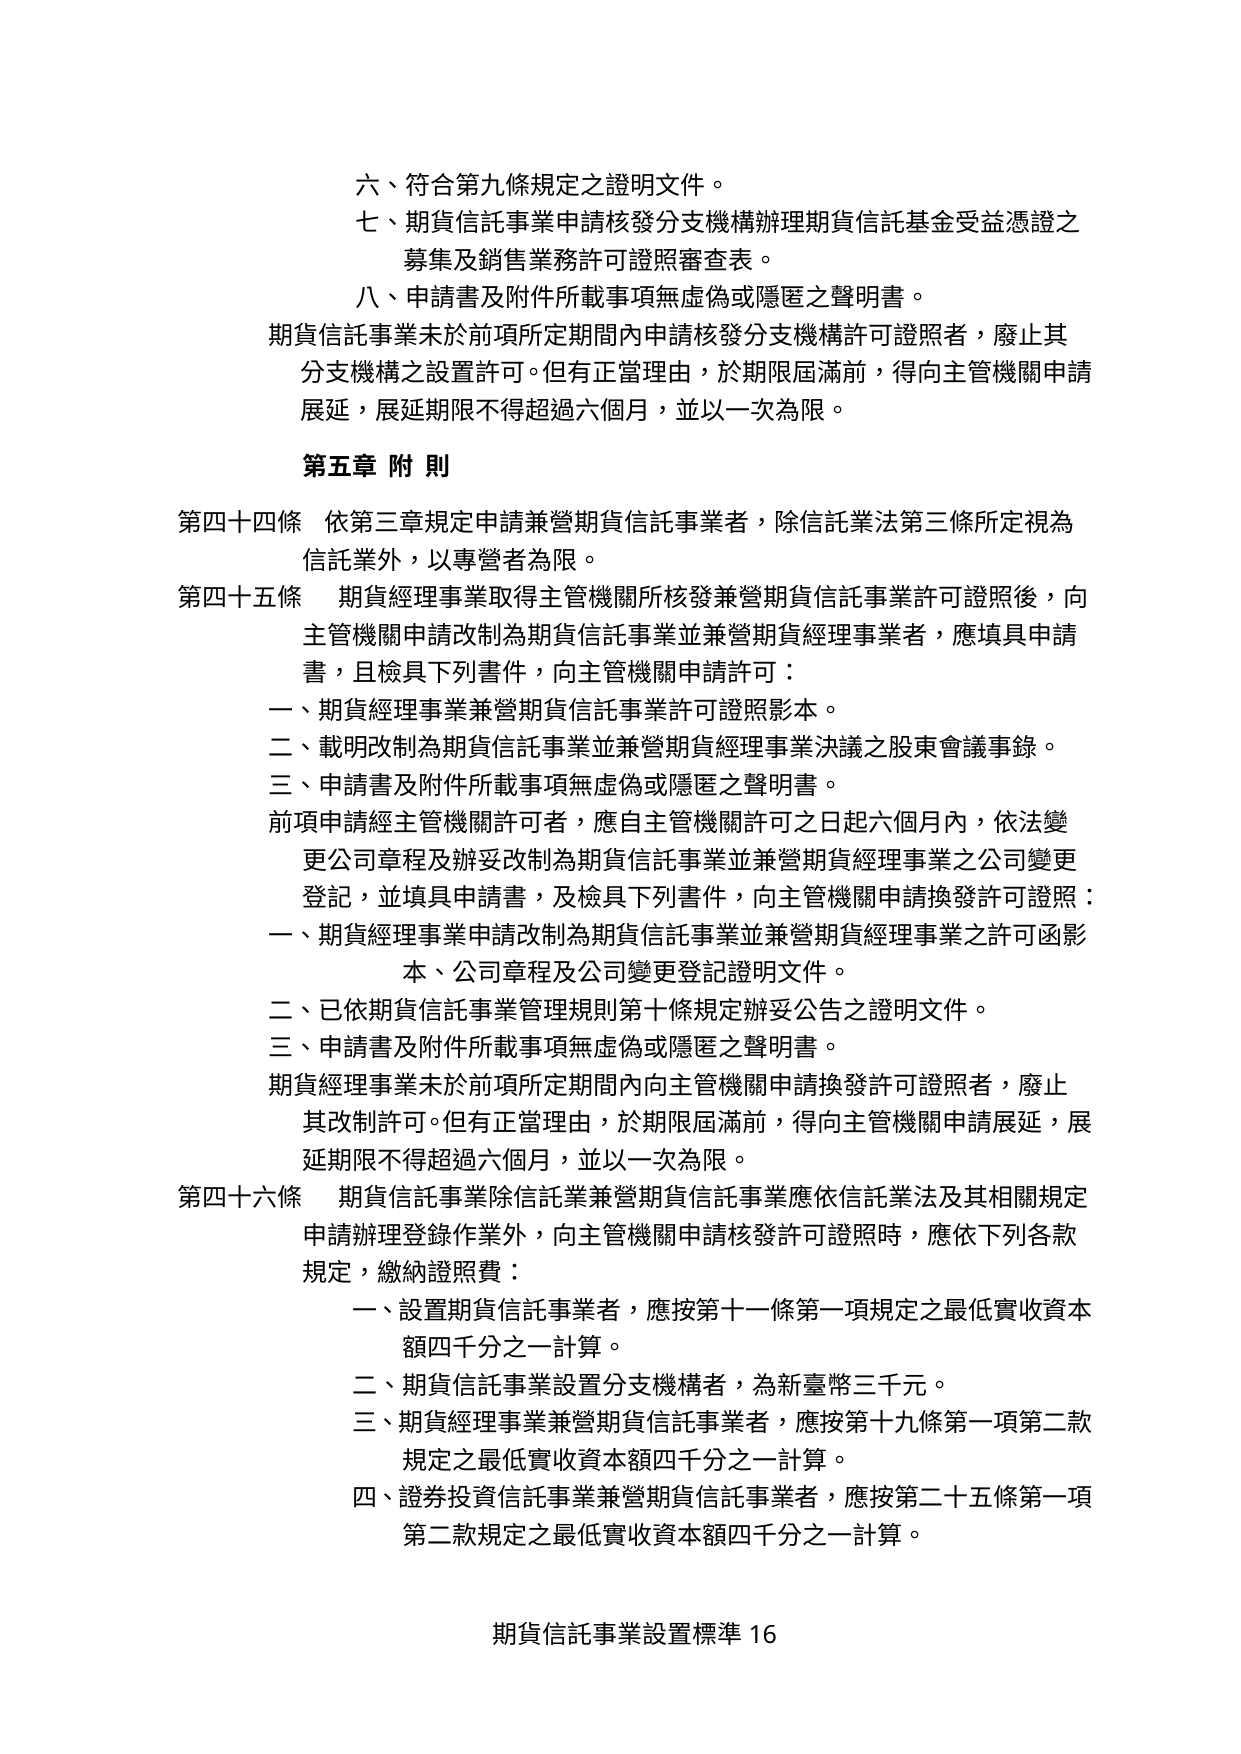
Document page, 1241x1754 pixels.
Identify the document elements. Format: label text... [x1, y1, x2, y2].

text 一、設置期貨信託事業者，應按第十一條第一項規定之最低實收資本額四千分之一計算。 [352, 1289, 1092, 1364]
text 三、申請書及附件所載事項無虛偽或隱匿之聲明書。 [177, 1027, 1092, 1064]
text 四、證券投資信託事業兼營期貨信託事業者，應按第二十五條第一項第二款規定之最低實收資本額四千分之一計算。 [352, 1477, 1092, 1552]
text 第四十六條 期貨信託事業除信託業兼營期貨信託事業應依信託業法及其相關規定申請辦理登錄作業外，向主管機關申請核發許可證照時，應依下列各款規定，繳納證照費： [177, 1177, 1092, 1289]
text 一、期貨經理事業申請改制為期貨信託事業並兼營期貨經理事業之許可函影本、公司章程及公司變更登記證明文件。 [177, 914, 1092, 989]
text 第四十五條 期貨經理事業取得主管機關所核發兼營期貨信託事業許可證照後，向主管機關申請改制為期貨信託事業並兼營期貨經理事業者，應填具申請書，且檢具下列書件，向主管機關申請許可： [177, 577, 1092, 689]
text 七、期貨信託事業申請核發分支機構辦理期貨信託基金受益憑證之募集及銷售業務許可證照審查表。 [355, 202, 1092, 277]
text 三、期貨經理事業兼營期貨信託事業者，應按第十九條第一項第二款規定之最低實收資本額四千分之一計算。 [352, 1402, 1092, 1477]
text 三、申請書及附件所載事項無虛偽或隱匿之聲明書。 [177, 764, 1092, 802]
text 二、已依期貨信託事業管理規則第十條規定辦妥公告之證明文件。 [177, 989, 1092, 1027]
text 前項申請經主管機關許可者，應自主管機關許可之日起六個月內，依法變更公司章程及辦妥改制為期貨信託事業並兼營期貨經理事業之公司變更登記，並填具申請書，及檢具下列書件，向主管機關申請換發許可證照： [177, 802, 1092, 914]
text 六、符合第九條規定之證明文件。 [355, 164, 1092, 202]
text 二、載明改制為期貨信託事業並兼營期貨經理事業決議之股東會議事錄。 [177, 727, 1092, 764]
text 第四十四條 依第三章規定申請兼營期貨信託事業者，除信託業法第三條所定視為信託業外，以專營者為限。 [177, 502, 1092, 577]
text 期貨經理事業未於前項所定期間內向主管機關申請換發許可證照者，廢止其改制許可。但有正當理由，於期限屆滿前，得向主管機關申請展延，展延期限不得超過六個月，並以一次為限。 [177, 1064, 1092, 1177]
text 期貨信託事業未於前項所定期間內申請核發分支機構許可證照者，廢止其分支機構之設置許可。但有正當理由，於期限屆滿前，得向主管機關申請展延，展延期限不得超過六個月，並以一次為限。 [177, 314, 1092, 427]
text 二、期貨信託事業設置分支機構者，為新臺幣三千元。 [227, 1364, 1092, 1402]
text 八、申請書及附件所載事項無虛偽或隱匿之聲明書。 [355, 277, 1092, 314]
text 第五章 附 則 [177, 446, 1092, 483]
text 一、期貨經理事業兼營期貨信託事業許可證照影本。 [177, 689, 1092, 727]
